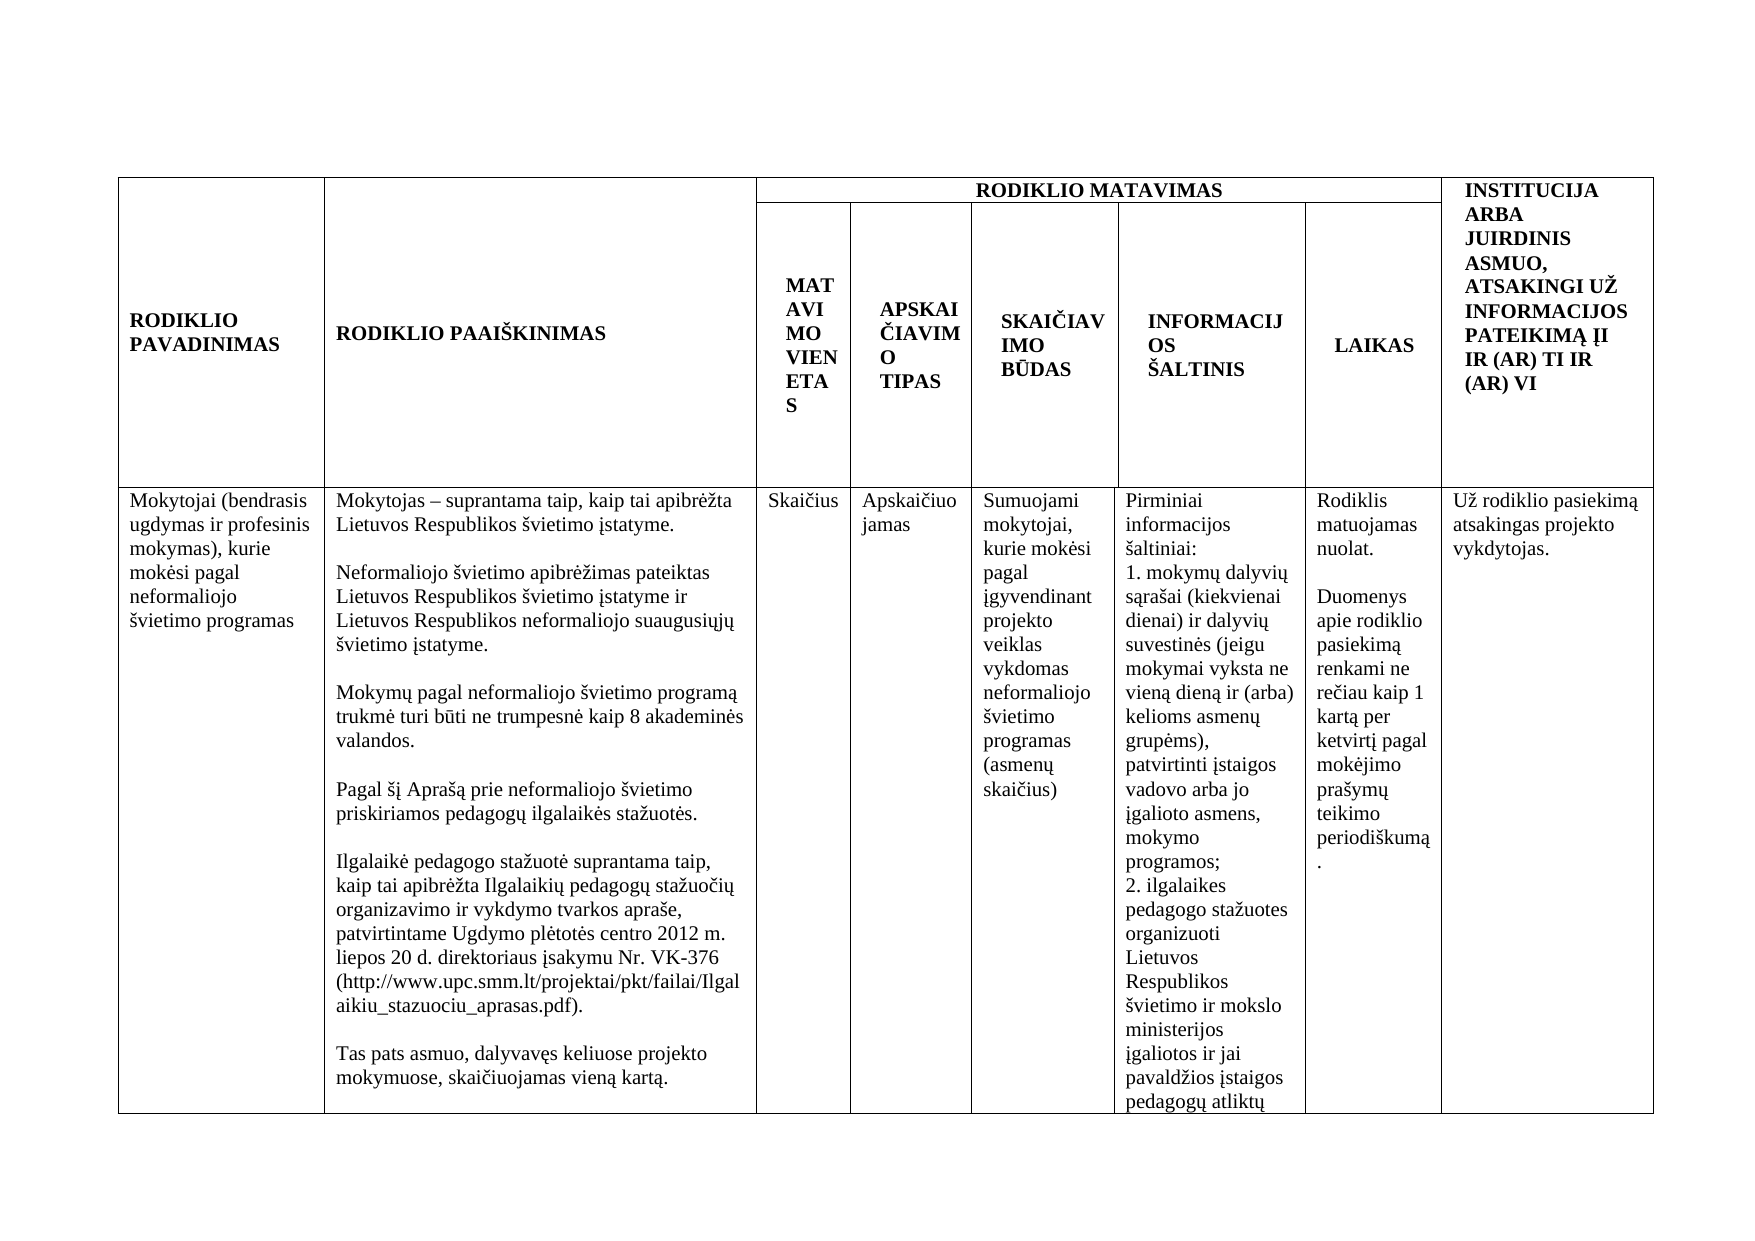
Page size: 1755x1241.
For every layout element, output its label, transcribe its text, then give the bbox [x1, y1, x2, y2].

table_cell Skaičius [757, 488, 850, 1113]
table_cell APSKAIČIAVIMO TIPAS [851, 203, 971, 487]
table_header RODIKLIO MATAVIMAS [757, 178, 1441, 202]
table_cell Pirminiai informacijos šaltiniai: 1. mokymų dalyvių sąrašai (kiekvienai dienai) ir dalyvių suvestinės (jeigu mokymai vyksta ne vieną dieną ir (arba) kelioms asmenų grupėms), patvirtinti įstaigos vadovo arba jo įgalioto asmens, mokymo programos; 2. ilgalaikes pedagogo stažuotes organizuoti Lietuvos Respublikos švietimo ir mokslo ministerijos įgaliotos ir jai pavaldžios įstaigos pedagogų atliktų [1115, 488, 1305, 1113]
table_header Institucija arba juirdinis asmuo, atsakingi už informacijos pateikimą įI ir (ar) tI ir (ar) vI [1442, 178, 1653, 487]
table_cell Rodiklis matuojamas nuolat. Duomenys apie rodiklio pasiekimą renkami ne rečiau kaip 1 kartą per ketvirtį pagal mokėjimo prašymų teikimo periodiškumą. [1306, 488, 1441, 1113]
table_cell SKAIČIAVIMO BŪDAS [972, 203, 1118, 487]
table_cell Mokytojas – suprantama taip, kaip tai apibrėžta Lietuvos Respublikos švietimo įstatyme. Neformaliojo švietimo apibrėžimas pateiktas Lietuvos Respublikos švietimo įstatyme ir Lietuvos Respublikos neformaliojo suaugusiųjų švietimo įstatyme. Mokymų pagal neformaliojo švietimo programą trukmė turi būti ne trumpesnė kaip 8 akademinės valandos. Pagal šį Aprašą prie neformaliojo švietimo priskiriamos pedagogų ilgalaikės stažuotės. Ilgalaikė pedagogo stažuotė suprantama taip, kaip tai apibrėžta Ilgalaikių pedagogų stažuočių organizavimo ir vykdymo tvarkos apraše, patvirtintame Ugdymo plėtotės centro 2012 m. liepos 20 d. direktoriaus įsakymu Nr. VK-376 (http://www.upc.smm.lt/projektai/pkt/failai/Ilgalaikiu_stazuociu_aprasas.pdf). Tas pats asmuo, dalyvavęs keliuose projekto mokymuose, skaičiuojamas vieną kartą. [325, 488, 756, 1113]
table_cell MATAVIMO VIENETAS [757, 203, 850, 487]
table_cell LAIKAS [1306, 203, 1441, 487]
table_cell Už rodiklio pasiekimą atsakingas projekto vykdytojas. [1442, 488, 1653, 1113]
table_cell Mokytojai (bendrasis ugdymas ir profesinis mokymas), kurie mokėsi pagal neformaliojo švietimo programas [119, 488, 324, 1113]
table_header RODIKLIO PAVADINIMAS [119, 178, 324, 487]
table_cell Sumuojami mokytojai, kurie mokėsi pagal įgyvendinant projekto veiklas vykdomas neformaliojo švietimo programas (asmenų skaičius) [972, 488, 1114, 1113]
table_header RODIKLIO PAAIŠKINIMAS [325, 178, 756, 487]
table_cell Apskaičiuojamas [851, 488, 971, 1113]
table_cell INFORMACIJOS ŠALTINIS [1119, 203, 1305, 487]
